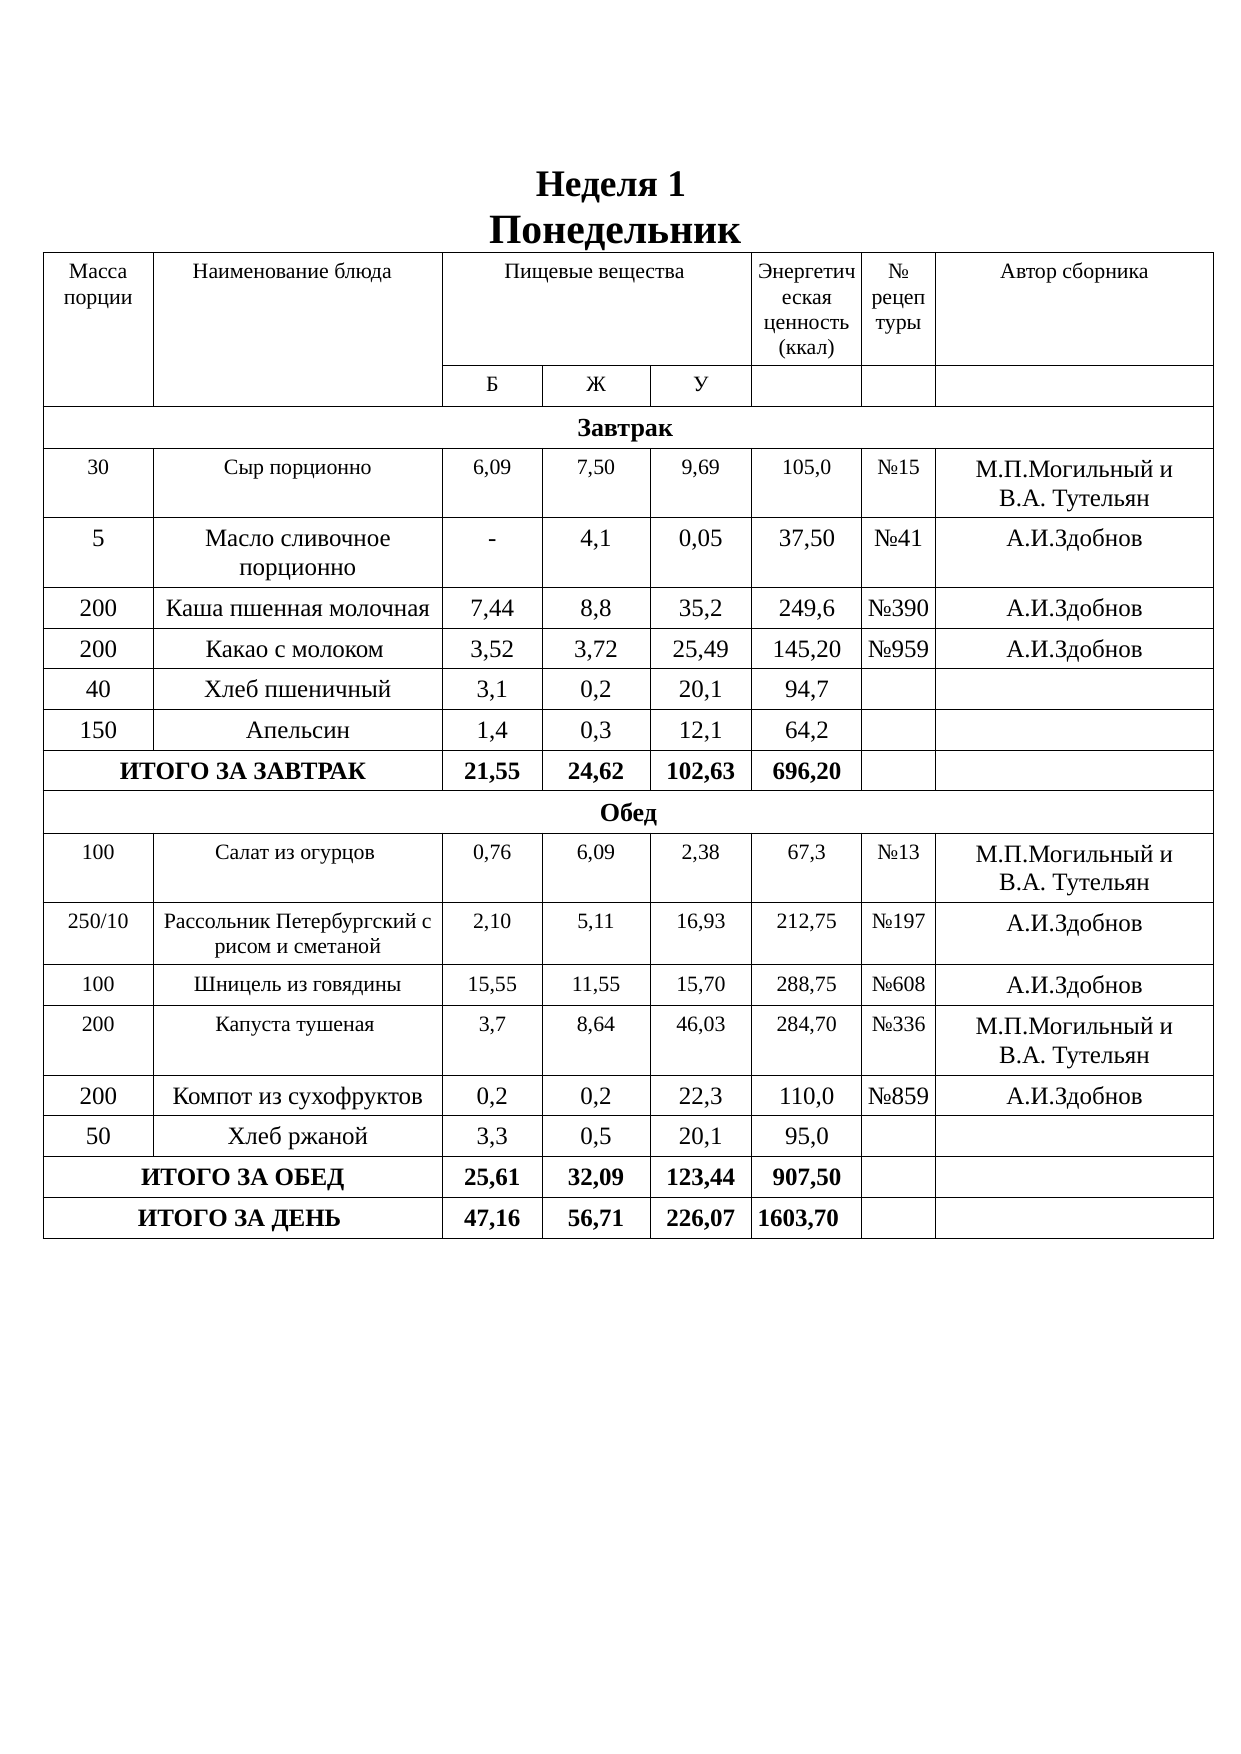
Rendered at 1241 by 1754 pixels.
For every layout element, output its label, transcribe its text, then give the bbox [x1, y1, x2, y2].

table_cell 212,75 [752, 903, 861, 964]
table_cell 123,44 [651, 1157, 751, 1197]
table_cell А.И.Здобнов [936, 1076, 1213, 1115]
table_cell 200 [44, 629, 153, 668]
table_cell 8,8 [543, 588, 650, 627]
table_cell 9,69 [651, 449, 751, 517]
table_cell №959 [862, 629, 935, 668]
table_cell 30 [44, 449, 153, 517]
table_cell Апельсин [154, 710, 442, 750]
table_cell 15,70 [651, 965, 751, 1005]
table_header Наименование блюда [154, 253, 442, 406]
table_cell 24,62 [543, 751, 650, 790]
table_cell 47,16 [443, 1198, 542, 1237]
table_cell 20,1 [651, 669, 751, 709]
table_cell [936, 751, 1213, 790]
table_cell 0,05 [651, 518, 751, 587]
table_cell 3,7 [443, 1006, 542, 1074]
table_cell 5 [44, 518, 153, 587]
table_header Пищевые вещества [443, 253, 751, 365]
table_cell [862, 710, 935, 750]
table_cell 20,1 [651, 1116, 751, 1156]
table_cell [862, 366, 935, 406]
table_cell 907,50 [752, 1157, 861, 1197]
table_cell 0,5 [543, 1116, 650, 1156]
table_cell №41 [862, 518, 935, 587]
table_cell Салат из огурцов [154, 834, 442, 902]
table_cell [936, 710, 1213, 750]
table_cell 200 [44, 588, 153, 627]
text Понедельник [118, 204, 1122, 252]
table_cell Шницель из говядины [154, 965, 442, 1005]
table_cell М.П.Могильный и В.А. Тутельян [936, 834, 1213, 902]
table_cell У [651, 366, 751, 406]
table_cell [936, 1157, 1213, 1197]
table_cell №15 [862, 449, 935, 517]
table_cell Ж [543, 366, 650, 406]
table_cell Хлеб ржаной [154, 1116, 442, 1156]
table_cell ИТОГО ЗА ЗАВТРАК [44, 751, 442, 790]
table_cell 2,10 [443, 903, 542, 964]
table_cell 67,3 [752, 834, 861, 902]
table_cell Какао с молоком [154, 629, 442, 668]
table_cell 0,3 [543, 710, 650, 750]
table_cell [862, 669, 935, 709]
table_cell 284,70 [752, 1006, 861, 1074]
table_cell [752, 366, 861, 406]
table_cell Сыр порционно [154, 449, 442, 517]
table_cell 102,63 [651, 751, 751, 790]
table_cell 0,76 [443, 834, 542, 902]
table_cell 150 [44, 710, 153, 750]
table_cell 2,38 [651, 834, 751, 902]
table_cell 250/10 [44, 903, 153, 964]
table_cell 110,0 [752, 1076, 861, 1115]
table_cell 1603,70 [752, 1198, 861, 1237]
table_cell 22,3 [651, 1076, 751, 1115]
table_cell 7,50 [543, 449, 650, 517]
table_cell ИТОГО ЗА ОБЕД [44, 1157, 442, 1197]
table_cell 249,6 [752, 588, 861, 627]
table_cell №859 [862, 1076, 935, 1115]
table_cell 696,20 [752, 751, 861, 790]
table_cell 25,61 [443, 1157, 542, 1197]
table_cell А.И.Здобнов [936, 518, 1213, 587]
table_cell 200 [44, 1076, 153, 1115]
table_cell 21,55 [443, 751, 542, 790]
table_cell Масло сливочное порционно [154, 518, 442, 587]
table_cell №197 [862, 903, 935, 964]
table_cell Капуста тушеная [154, 1006, 442, 1074]
table_header Энергетическая ценность (ккал) [752, 253, 861, 365]
table_cell 200 [44, 1006, 153, 1074]
table_cell Рассольник Петербургский с рисом и сметаной [154, 903, 442, 964]
table_cell Хлеб пшеничный [154, 669, 442, 709]
table_cell 3,1 [443, 669, 542, 709]
table_cell 0,2 [443, 1076, 542, 1115]
table_cell 7,44 [443, 588, 542, 627]
table_cell №336 [862, 1006, 935, 1074]
table_cell [862, 1157, 935, 1197]
table_cell 64,2 [752, 710, 861, 750]
table_cell 50 [44, 1116, 153, 1156]
table_cell №13 [862, 834, 935, 902]
table_header № рецептуры [862, 253, 935, 365]
table_cell 46,03 [651, 1006, 751, 1074]
table_cell [936, 1198, 1213, 1237]
table_cell 3,72 [543, 629, 650, 668]
text Неделя 1 [118, 161, 1122, 204]
table_cell 35,2 [651, 588, 751, 627]
table_header Масса порции [44, 253, 153, 406]
table_cell 6,09 [543, 834, 650, 902]
table_cell А.И.Здобнов [936, 903, 1213, 964]
table_cell 0,2 [543, 1076, 650, 1115]
table_cell 3,3 [443, 1116, 542, 1156]
table_cell 25,49 [651, 629, 751, 668]
table_cell - [443, 518, 542, 587]
table_cell №390 [862, 588, 935, 627]
table_cell Завтрак [44, 407, 1213, 448]
table_cell 100 [44, 834, 153, 902]
table_cell А.И.Здобнов [936, 629, 1213, 668]
table_cell 16,93 [651, 903, 751, 964]
table_cell [936, 669, 1213, 709]
table_header Автор сборника [936, 253, 1213, 365]
table_cell 8,64 [543, 1006, 650, 1074]
table_cell 12,1 [651, 710, 751, 750]
table_cell [862, 1198, 935, 1237]
table_cell 226,07 [651, 1198, 751, 1237]
table_cell 288,75 [752, 965, 861, 1005]
table_cell 4,1 [543, 518, 650, 587]
table_cell 3,52 [443, 629, 542, 668]
table_cell 56,71 [543, 1198, 650, 1237]
table_cell Компот из сухофруктов [154, 1076, 442, 1115]
table_cell [862, 751, 935, 790]
table_cell А.И.Здобнов [936, 965, 1213, 1005]
table_cell 6,09 [443, 449, 542, 517]
table_cell 11,55 [543, 965, 650, 1005]
table_cell 94,7 [752, 669, 861, 709]
table_cell 32,09 [543, 1157, 650, 1197]
table_cell 145,20 [752, 629, 861, 668]
table_cell А.И.Здобнов [936, 588, 1213, 627]
table_cell ИТОГО ЗА ДЕНЬ [44, 1198, 442, 1237]
table_cell 40 [44, 669, 153, 709]
table_cell 100 [44, 965, 153, 1005]
table_cell №608 [862, 965, 935, 1005]
table_cell 0,2 [543, 669, 650, 709]
table_cell Б [443, 366, 542, 406]
table_cell 105,0 [752, 449, 861, 517]
table_cell [862, 1116, 935, 1156]
table_cell Обед [44, 791, 1213, 832]
table_cell Каша пшенная молочная [154, 588, 442, 627]
table_cell М.П.Могильный и В.А. Тутельян [936, 1006, 1213, 1074]
table_cell М.П.Могильный и В.А. Тутельян [936, 449, 1213, 517]
table_cell 95,0 [752, 1116, 861, 1156]
table_cell [936, 1116, 1213, 1156]
table_cell 37,50 [752, 518, 861, 587]
table_cell 15,55 [443, 965, 542, 1005]
table_cell 5,11 [543, 903, 650, 964]
table_cell 1,4 [443, 710, 542, 750]
table_cell [936, 366, 1213, 406]
